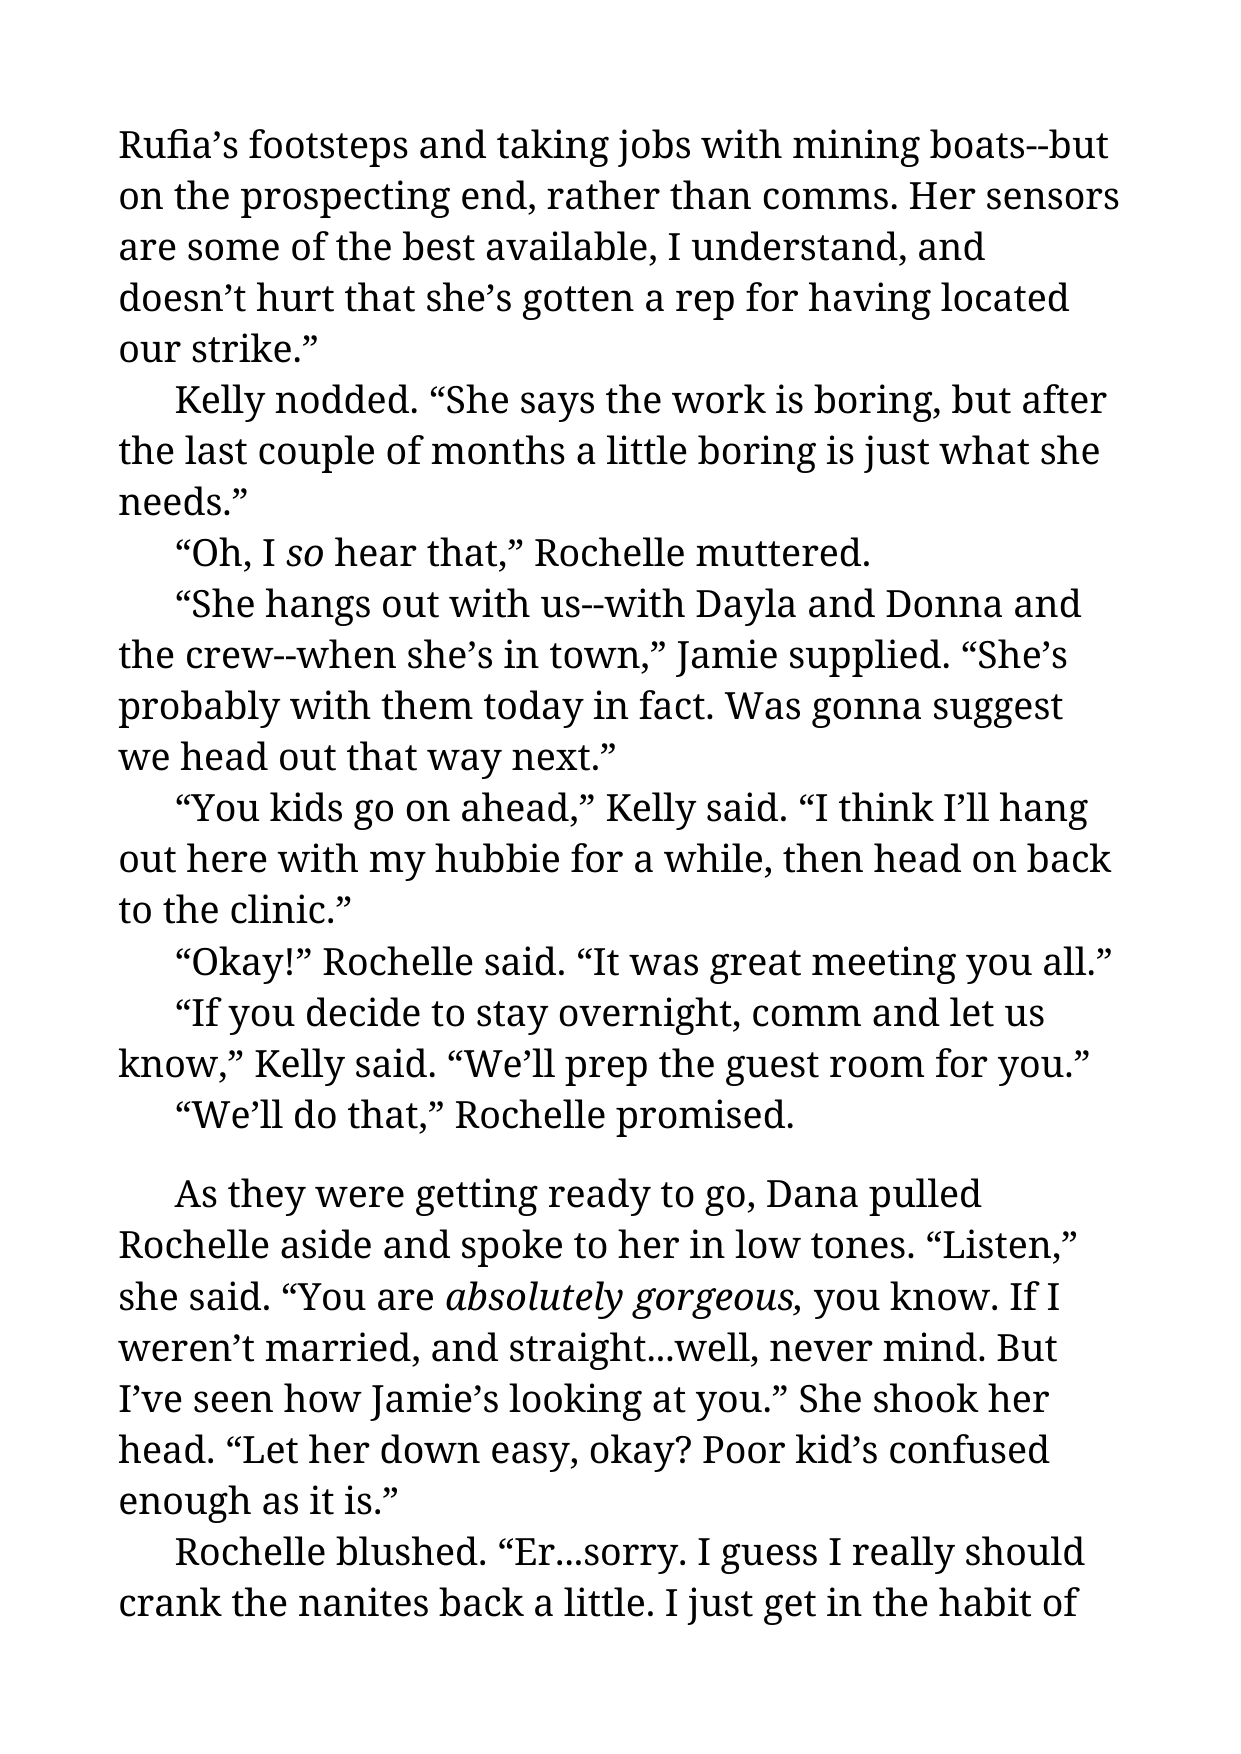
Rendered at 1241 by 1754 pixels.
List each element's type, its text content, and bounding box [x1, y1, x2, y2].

text Rochelle blushed. “Er...sorry. I guess I really should crank the nanites back a little. I just get in the habit of [118, 1525, 1122, 1627]
text “Oh, I so hear that,” Rochelle muttered. [118, 526, 1122, 577]
text Kelly nodded. “She says the work is boring, but after the last couple of months a little boring is just what she needs.” [118, 373, 1122, 526]
text Rufia’s footsteps and taking jobs with mining boats--but on the prospecting end, rather than comms. Her sensors are some of the best available, I understand, and doesn’t hurt that she’s gotten a rep for having located our strike.” [118, 118, 1122, 373]
text “She hangs out with us--with Dayla and Donna and the crew--when she’s in town,” Jamie supplied. “She’s probably with them today in fact. Was gonna suggest we head out that way next.” [118, 577, 1122, 782]
text “You kids go on ahead,” Kelly said. “I think I’ll hang out here with my hubbie for a while, then head on back to the clinic.” [118, 782, 1122, 935]
text “If you decide to stay overnight, comm and let us know,” Kelly said. “We’ll prep the guest room for you.” [118, 986, 1122, 1088]
text “We’ll do that,” Rochelle promised. [118, 1088, 1122, 1139]
text As they were getting ready to go, Dana pulled Rochelle aside and spoke to her in low tones. “Listen,” she said. “You are absolutely gorgeous, you know. If I weren’t married, and straight...well, never mind. But I’ve seen how Jamie’s looking at you.” She shook her head. “Let her down easy, okay? Poor kid’s confused enough as it is.” [118, 1168, 1122, 1525]
text “Okay!” Rochelle said. “It was great meeting you all.” [118, 935, 1122, 986]
